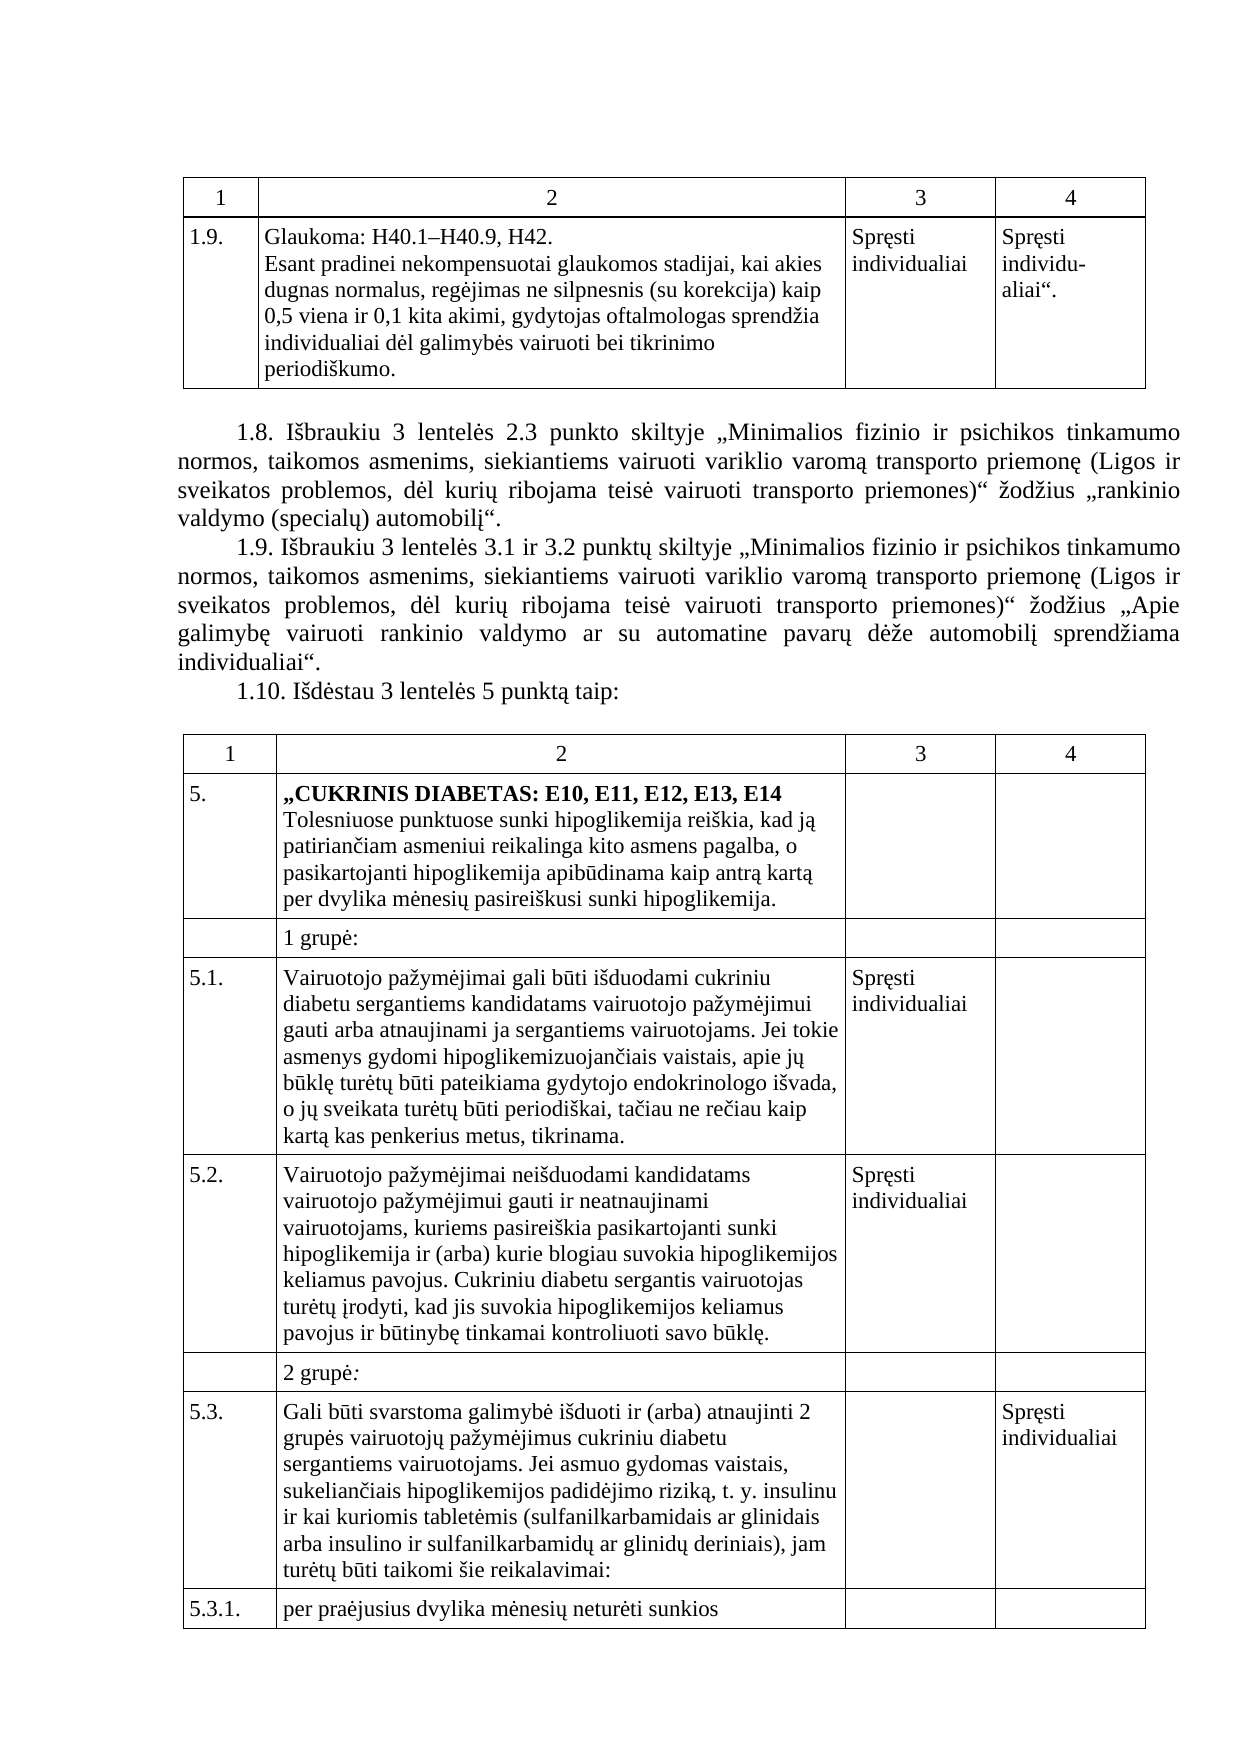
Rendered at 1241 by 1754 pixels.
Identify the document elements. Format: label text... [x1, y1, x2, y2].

table_cell [996, 958, 1145, 1154]
table_cell Spręsti individualiai [996, 1392, 1145, 1588]
table_cell Spręsti individualiai [846, 958, 995, 1154]
text 1.10. Išdėstau 3 lentelės 5 punktą taip: [177, 676, 1181, 705]
table_cell 5.3.1. [184, 1589, 276, 1627]
table_header 4 [996, 735, 1145, 773]
table_cell [996, 1589, 1145, 1627]
table_cell 5.3. [184, 1392, 276, 1588]
table_header 3 [846, 735, 995, 773]
table_cell [846, 1392, 995, 1588]
table_cell Gali būti svarstoma galimybė išduoti ir (arba) atnaujinti 2 grupės vairuotojų pažymėjimus cukriniu diabetu sergantiems vairuotojams. Jei asmuo gydomas vaistais, sukeliančiais hipoglikemijos padidėjimo riziką, t. y. insulinu ir kai kuriomis tabletėmis (sulfanilkarbamidais ar glinidais arba insulino ir sulfanilkarbamidų ar glinidų deriniais), jam turėtų būti taikomi šie reikalavimai: [277, 1392, 845, 1588]
table_cell [184, 1353, 276, 1391]
table_cell Vairuotojo pažymėjimai neišduodami kandidatams vairuotojo pažymėjimui gauti ir neatnaujinami vairuotojams, kuriems pasireiškia pasikartojanti sunki hipoglikemija ir (arba) kurie blogiau suvokia hipoglikemijos keliamus pavojus. Cukriniu diabetu sergantis vairuotojas turėtų įrodyti, kad jis suvokia hipoglikemijos keliamus pavojus ir būtinybę tinkamai kontroliuoti savo būklę. [277, 1155, 845, 1352]
table_header 3 [846, 178, 995, 216]
table_cell 1 grupė: [277, 919, 845, 957]
table_cell [996, 1155, 1145, 1352]
table_cell 1.9. [184, 218, 258, 387]
table_cell Spręsti individualiai [846, 218, 995, 387]
table_cell 5. [184, 774, 276, 917]
text 1.8. Išbraukiu 3 lentelės 2.3 punkto skiltyje „Minimalios fizinio ir psichikos tinkamumo normos, taikomos asmenims, siekiantiems vairuoti variklio varomą transporto priemonę (Ligos ir sveikatos problemos, dėl kurių ribojama teisė vairuoti transporto priemones)“ žodžius „rankinio valdymo (specialų) automobilį“. [177, 417, 1181, 532]
table_header 2 [259, 178, 845, 216]
table_cell per praėjusius dvylika mėnesių neturėti sunkios [277, 1589, 845, 1627]
table_cell Glaukoma: H40.1–H40.9, H42. Esant pradinei nekompensuotai glaukomos stadijai, kai akies dugnas normalus, regėjimas ne silpnesnis (su korekcija) kaip 0,5 viena ir 0,1 kita akimi, gydytojas oftalmologas sprendžia individualiai dėl galimybės vairuoti bei tikrinimo periodiškumo. [259, 218, 845, 387]
table_cell Spręsti individu- aliai“. [996, 218, 1145, 387]
table_header 4 [996, 178, 1145, 216]
table_cell [846, 774, 995, 917]
table_cell [846, 1353, 995, 1391]
table_header 2 [277, 735, 845, 773]
table_header 1 [184, 178, 258, 216]
table_cell Spręsti individualiai [846, 1155, 995, 1352]
table_cell Vairuotojo pažymėjimai gali būti išduodami cukriniu diabetu sergantiems kandidatams vairuotojo pažymėjimui gauti arba atnaujinami ja sergantiems vairuotojams. Jei tokie asmenys gydomi hipoglikemizuojančiais vaistais, apie jų būklę turėtų būti pateikiama gydytojo endokrinologo išvada, o jų sveikata turėtų būti periodiškai, tačiau ne rečiau kaip kartą kas penkerius metus, tikrinama. [277, 958, 845, 1154]
table_header 1 [184, 735, 276, 773]
table_cell 5.2. [184, 1155, 276, 1352]
table_cell „CUKRINIS DIABETAS: E10, E11, E12, E13, E14 Tolesniuose punktuose sunki hipoglikemija reiškia, kad ją patiriančiam asmeniui reikalinga kito asmens pagalba, o pasikartojanti hipoglikemija apibūdinama kaip antrą kartą per dvylika mėnesių pasireiškusi sunki hipoglikemija. [277, 774, 845, 917]
table_cell [996, 1353, 1145, 1391]
table_cell [996, 919, 1145, 957]
table_cell 5.1. [184, 958, 276, 1154]
table_cell [184, 919, 276, 957]
table_cell [846, 919, 995, 957]
table_cell [996, 774, 1145, 917]
table_cell [846, 1589, 995, 1627]
table_cell 2 grupė: [277, 1353, 845, 1391]
text 1.9. Išbraukiu 3 lentelės 3.1 ir 3.2 punktų skiltyje „Minimalios fizinio ir psichikos tinkamumo normos, taikomos asmenims, siekiantiems vairuoti variklio varomą transporto priemonę (Ligos ir sveikatos problemos, dėl kurių ribojama teisė vairuoti transporto priemones)“ žodžius „Apie galimybę vairuoti rankinio valdymo ar su automatine pavarų dėže automobilį sprendžiama individualiai“. [177, 532, 1181, 676]
